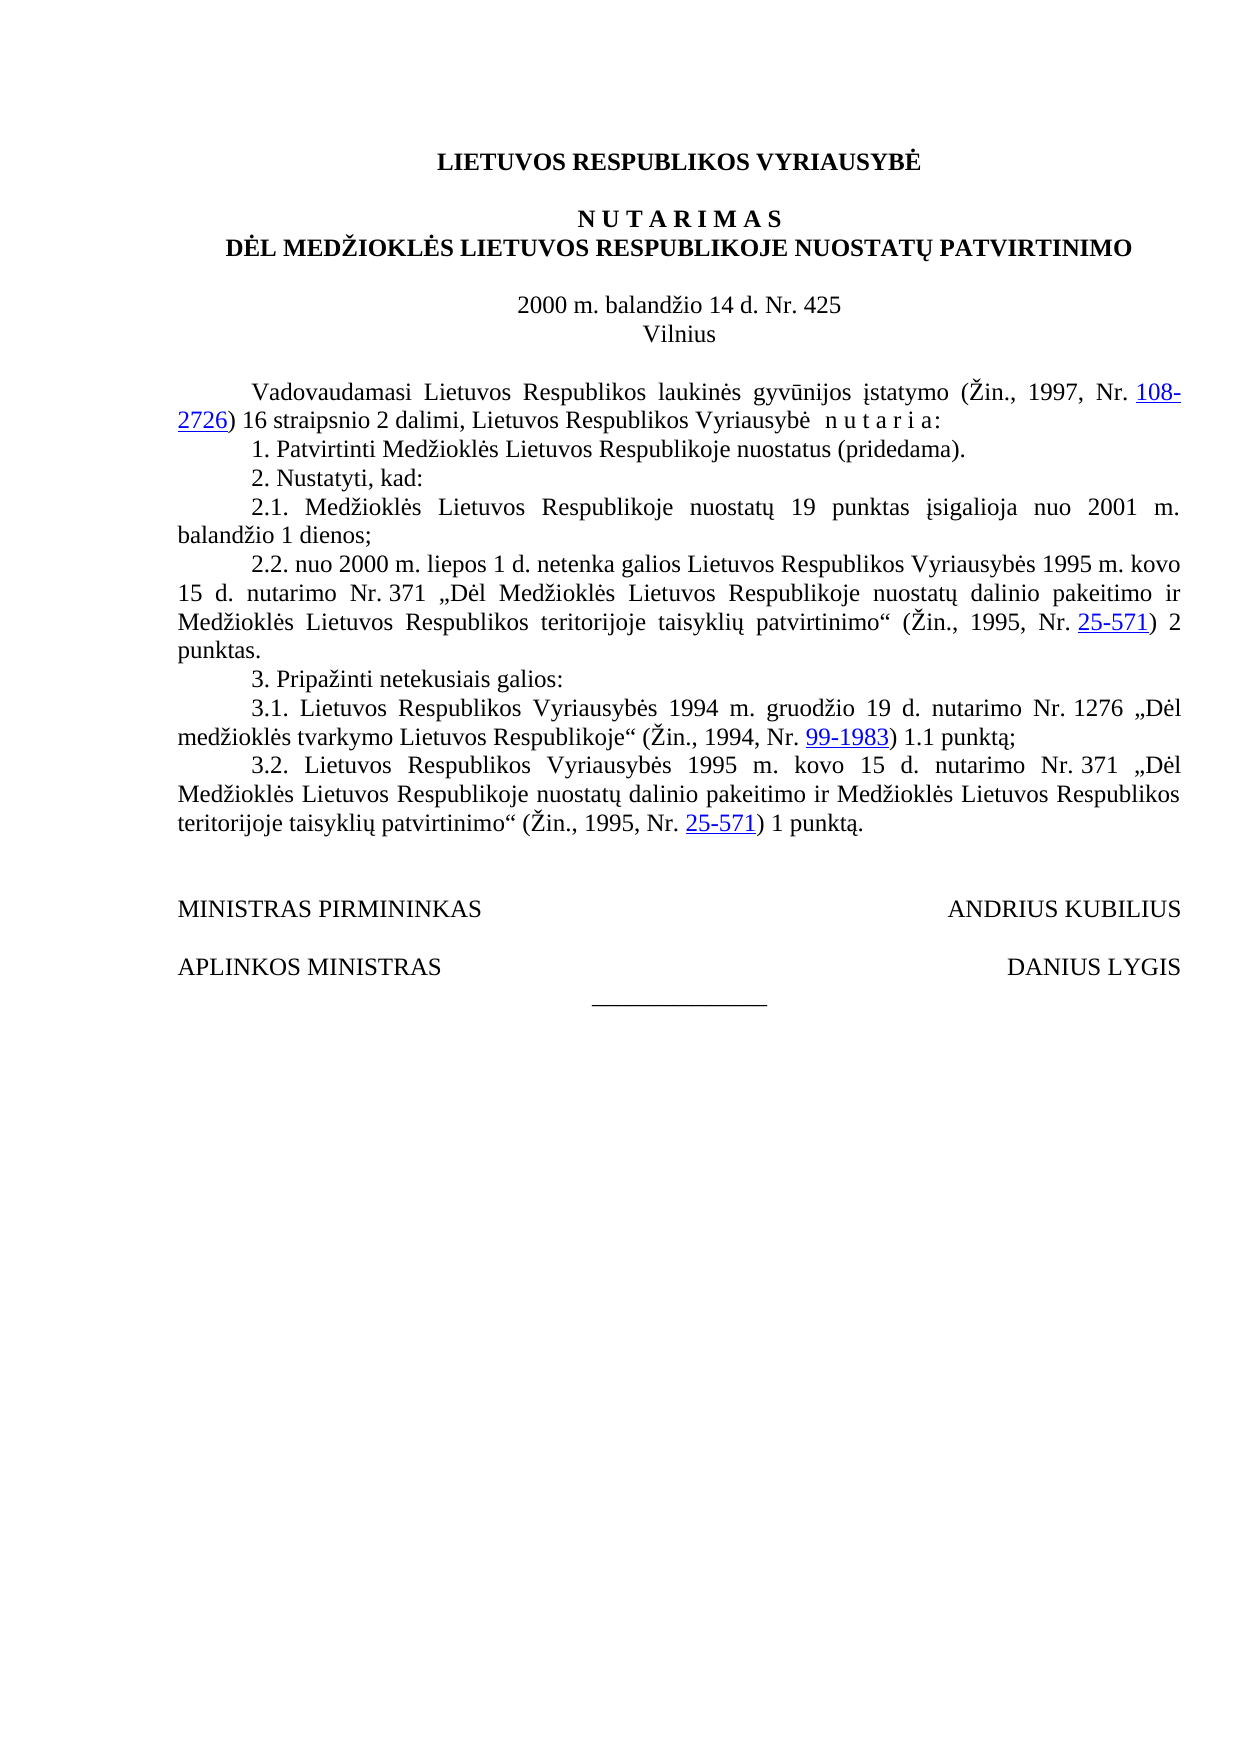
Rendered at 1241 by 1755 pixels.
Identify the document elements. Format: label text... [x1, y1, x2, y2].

text Aplinkos ministras Danius Lygis [177, 952, 1181, 981]
text 3. Pripažinti netekusiais galios: [177, 664, 1181, 693]
text Vadovaudamasi Lietuvos Respublikos laukinės gyvūnijos įstatymo (Žin., 1997, Nr. 108-2726) 16 straipsnio 2 dalimi, Lietuvos Respublikos Vyriausybė nutaria: [177, 377, 1181, 434]
text 3.2. Lietuvos Respublikos Vyriausybės 1995 m. kovo 15 d. nutarimo Nr. 371 „Dėl Medžioklės Lietuvos Respublikoje nuostatų dalinio pakeitimo ir Medžioklės Lietuvos Respublikos teritorijoje taisyklių patvirtinimo“ (Žin., 1995, Nr. 25-571) 1 punktą. [177, 751, 1181, 837]
text Ministras Pirmininkas Andrius Kubilius [177, 894, 1181, 923]
text 3.1. Lietuvos Respublikos Vyriausybės 1994 m. gruodžio 19 d. nutarimo Nr. 1276 „Dėl medžioklės tvarkymo Lietuvos Respublikoje“ (Žin., 1994, Nr. 99-1983) 1.1 punktą; [177, 693, 1181, 751]
text ______________ [177, 981, 1181, 1009]
text 2000 m. balandžio 14 d. Nr. 425 [177, 291, 1181, 319]
text 2. Nustatyti, kad: [177, 463, 1181, 492]
text 1. Patvirtinti Medžioklės Lietuvos Respublikoje nuostatus (pridedama). [177, 434, 1181, 463]
text 2.2. nuo 2000 m. liepos 1 d. netenka galios Lietuvos Respublikos Vyriausybės 1995 m. kovo 15 d. nutarimo Nr. 371 „Dėl Medžioklės Lietuvos Respublikoje nuostatų dalinio pakeitimo ir Medžioklės Lietuvos Respublikos teritorijoje taisyklių patvirtinimo“ (Žin., 1995, Nr. 25-571) 2 punktas. [177, 549, 1181, 664]
text LIETUVOS RESPUBLIKOS VYRIAUSYBĖ [177, 147, 1181, 176]
text DĖL MEDŽIOKLĖS LIETUVOS RESPUBLIKOJE NUOSTATŲ PATVIRTINIMO [177, 233, 1181, 262]
text 2.1. Medžioklės Lietuvos Respublikoje nuostatų 19 punktas įsigalioja nuo 2001 m. balandžio 1 dienos; [177, 492, 1181, 549]
text Vilnius [177, 319, 1181, 348]
text N U T A R I M A S [177, 204, 1181, 233]
